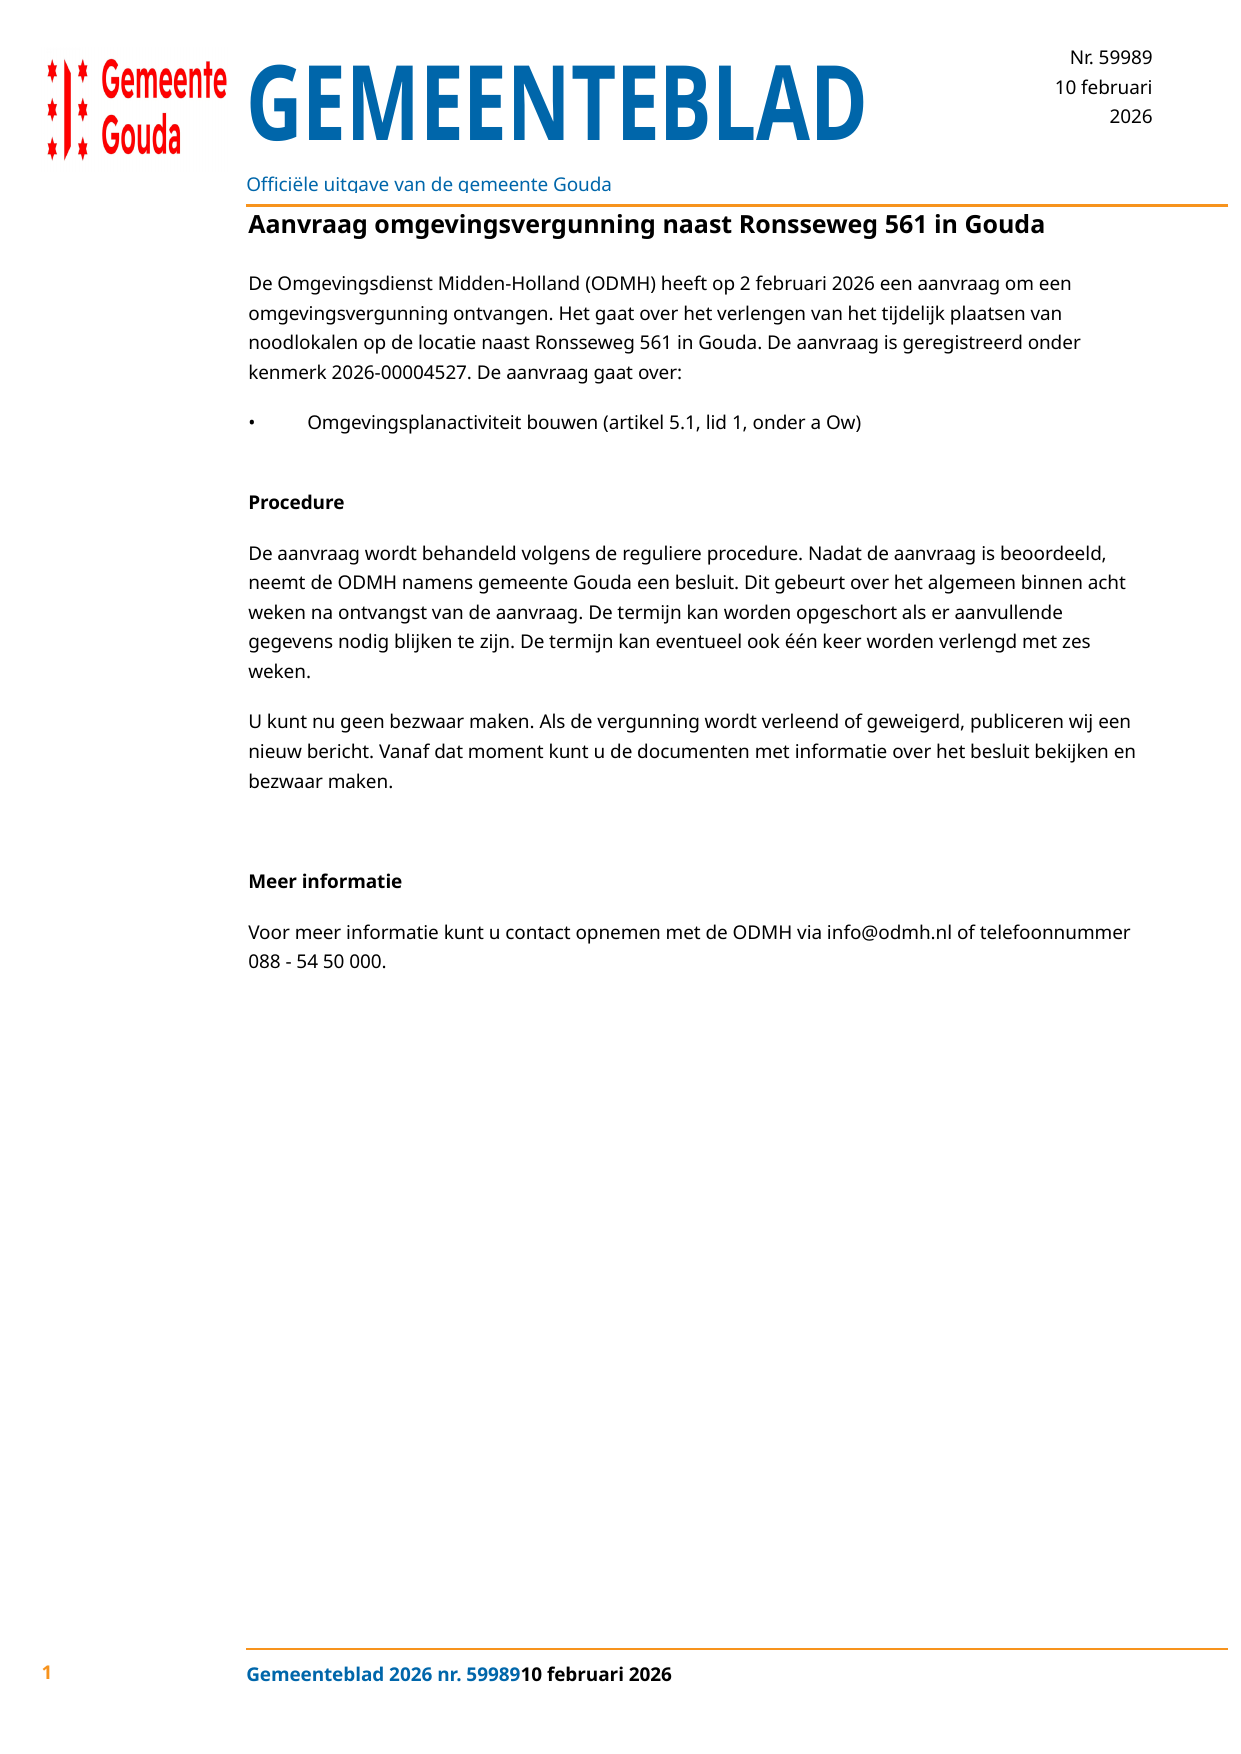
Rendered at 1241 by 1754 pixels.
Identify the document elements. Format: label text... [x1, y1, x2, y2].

text De aanvraag wordt behandeld volgens de reguliere procedure. Nadat de aanvraag is beoordeeld, neemt de ODMH namens gemeente Gouda een besluit. Dit gebeurt over het algemeen binnen acht weken na ontvangst van de aanvraag. De termijn kan worden opgeschort als er aanvullende gegevens nodig blijken te zijn. De termijn kan eventueel ook één keer worden verlengd met zes weken. [248, 540, 1152, 684]
text Procedure [248, 489, 1152, 515]
picture [41, 47, 231, 172]
list Omgevingsplanactiviteit bouwen (artikel 5.1, lid 1, onder a Ow) [248, 409, 1152, 435]
text Aanvraag omgevingsvergunning naast Ronsseweg 561 in Gouda [248, 207, 1152, 241]
text De Omgevingsdienst Midden-Holland (ODMH) heeft op 2 februari 2026 een aanvraag om een omgevingsvergunning ontvangen. Het gaat over het verlengen van het tijdelijk plaatsen van noodlokalen op de locatie naast Ronsseweg 561 in Gouda. De aanvraag is geregistreerd onder kenmerk 2026-00004527. De aanvraag gaat over: [248, 270, 1152, 385]
text Voor meer informatie kunt u contact opnemen met de ODMH via info@odmh.nl of telefoonnummer 088 - 54 50 000. [248, 919, 1152, 974]
text Meer informatie [248, 869, 1152, 894]
text U kunt nu geen bezwaar maken. Als de vergunning wordt verleend of geweigerd, publiceren wij een nieuw bericht. Vanaf dat moment kunt u de documenten met informatie over het besluit bekijken en bezwaar maken. [248, 709, 1152, 793]
